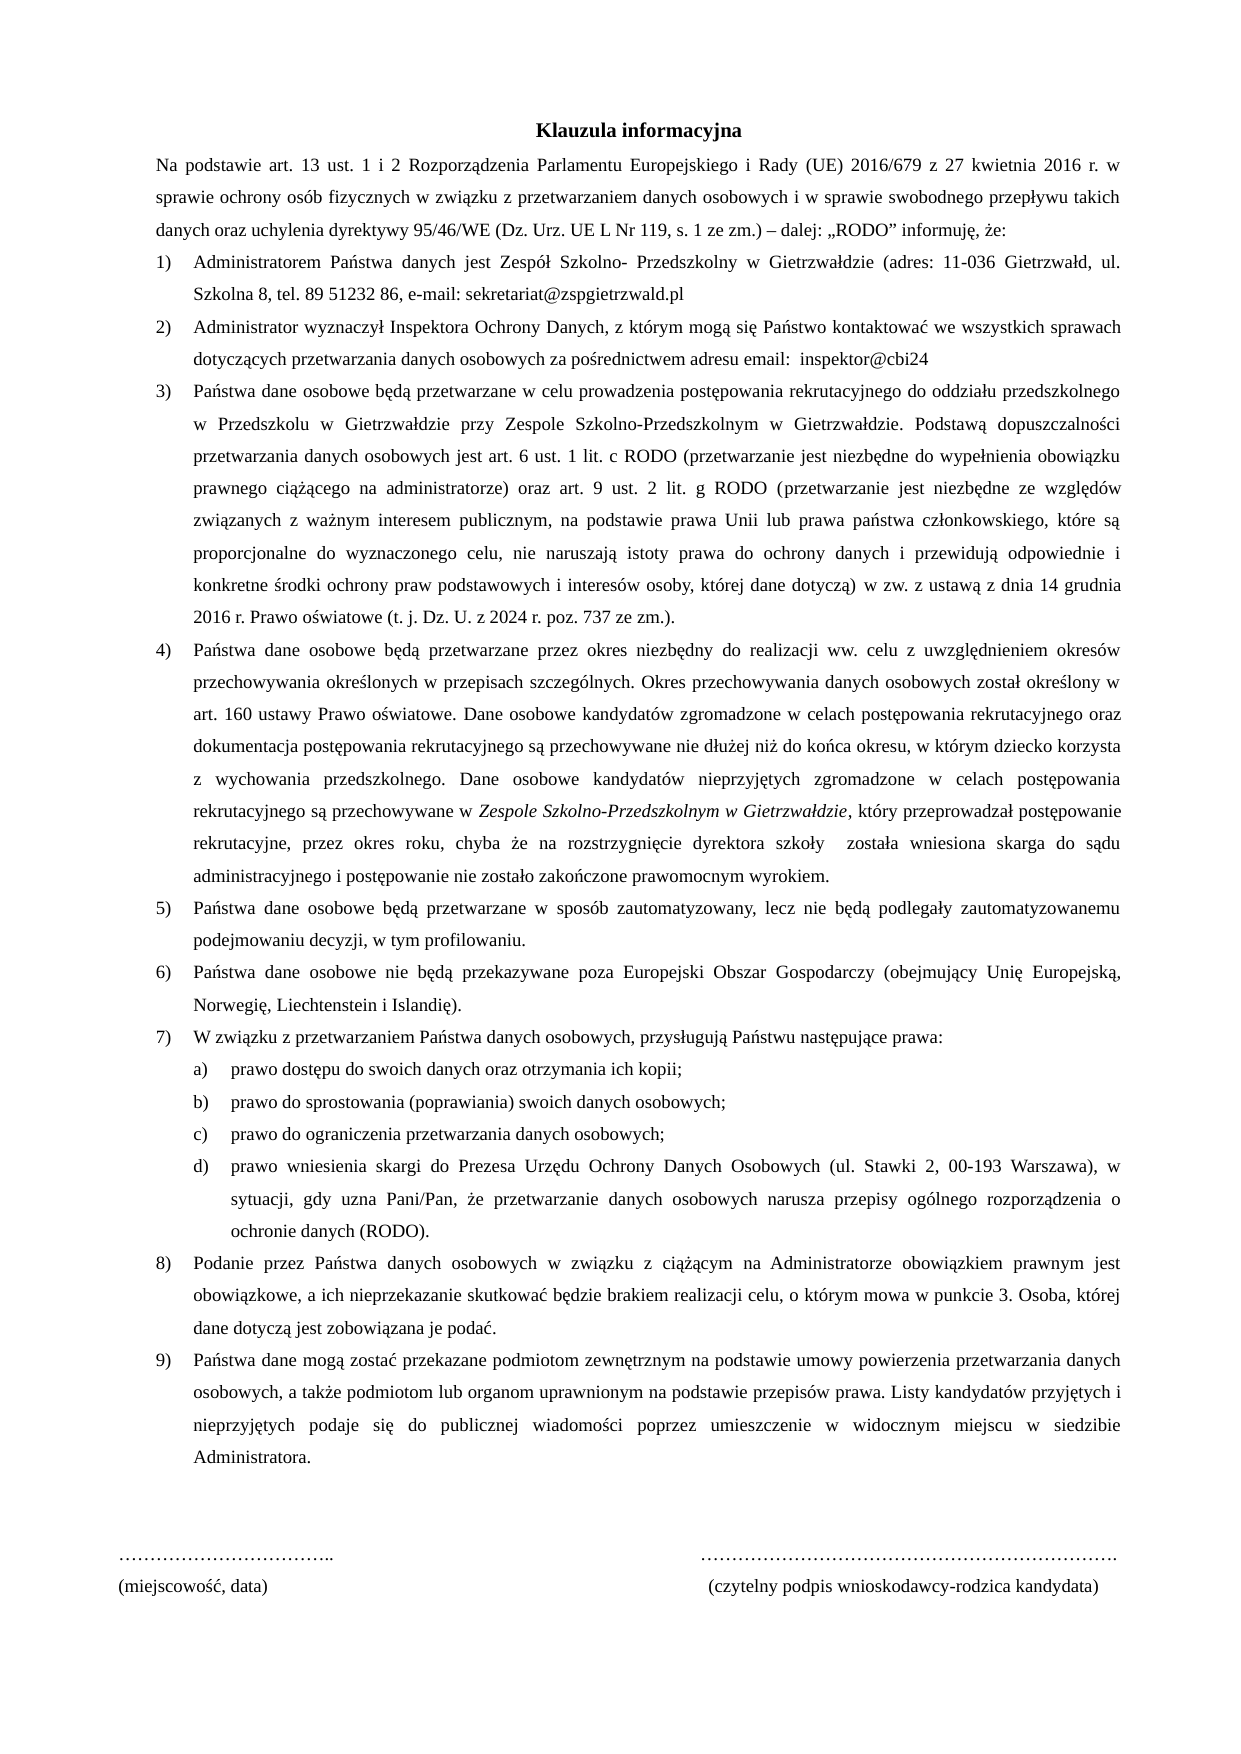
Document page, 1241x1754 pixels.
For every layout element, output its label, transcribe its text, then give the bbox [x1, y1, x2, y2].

list Państwa dane mogą zostać przekazane podmiotom zewnętrznym na podstawie umowy powierzenia przetwarzania danych osobowych, a także podmiotom lub organom uprawnionym na podstawie przepisów prawa. Listy kandydatów przyjętych i nieprzyjętych podaje się do publicznej wiadomości poprzez umieszczenie w widocznym miejscu w siedzibie Administratora. [156, 1349, 1122, 1467]
list Administratorem Państwa danych jest Zespół Szkolno- Przedszkolny w Gietrzwałdzie (adres: 11-036 Gietrzwałd, ul. Szkolna 8, tel. 89 51232 86, e-mail: sekretariat@zspgietrzwald.pl [156, 251, 1122, 305]
list Podanie przez Państwa danych osobowych w związku z ciążącym na Administratorze obowiązkiem prawnym jest obowiązkowe, a ich nieprzekazanie skutkować będzie brakiem realizacji celu, o którym mowa w punkcie 3. Osoba, której dane dotyczą jest zobowiązana je podać. [156, 1252, 1122, 1338]
list prawo do sprostowania (poprawiania) swoich danych osobowych; [193, 1091, 1122, 1112]
list (miejscowość, data) (czytelny podpis wnioskodawcy-rodzica kandydata) [118, 1575, 1122, 1597]
list prawo do ograniczenia przetwarzania danych osobowych; [193, 1123, 1122, 1144]
list …………………………….. …………………………………………………………. [118, 1543, 1122, 1564]
list Państwa dane osobowe będą przetwarzane w celu prowadzenia postępowania rekrutacyjnego do oddziału przedszkolnego w Przedszkolu w Gietrzwałdzie przy Zespole Szkolno-Przedszkolnym w Gietrzwałdzie. Podstawą dopuszczalności przetwarzania danych osobowych jest art. 6 ust. 1 lit. c RODO (przetwarzanie jest niezbędne do wypełnienia obowiązku prawnego ciążącego na administratorze) oraz art. 9 ust. 2 lit. g RODO (przetwarzanie jest niezbędne ze względów związanych z ważnym interesem publicznym, na podstawie prawa Unii lub prawa państwa członkowskiego, które są proporcjonalne do wyznaczonego celu, nie naruszają istoty prawa do ochrony danych i przewidują odpowiednie i konkretne środki ochrony praw podstawowych i interesów osoby, której dane dotyczą) w zw. z ustawą z dnia 14 grudnia 2016 r. Prawo oświatowe (t. j. Dz. U. z 2024 r. poz. 737 ze zm.). [156, 380, 1122, 628]
list Państwa dane osobowe będą przetwarzane w sposób zautomatyzowany, lecz nie będą podlegały zautomatyzowanemu podejmowaniu decyzji, w tym profilowaniu. [156, 897, 1122, 951]
list prawo dostępu do swoich danych oraz otrzymania ich kopii; [193, 1058, 1122, 1080]
list W związku z przetwarzaniem Państwa danych osobowych, przysługują Państwu następujące prawa: [156, 1026, 1122, 1048]
list Państwa dane osobowe będą przetwarzane przez okres niezbędny do realizacji ww. celu z uwzględnieniem okresów przechowywania określonych w przepisach szczególnych. Okres przechowywania danych osobowych został określony w art. 160 ustawy Prawo oświatowe. Dane osobowe kandydatów zgromadzone w celach postępowania rekrutacyjnego oraz dokumentacja postępowania rekrutacyjnego są przechowywane nie dłużej niż do końca okresu, w którym dziecko korzysta z wychowania przedszkolnego. Dane osobowe kandydatów nieprzyjętych zgromadzone w celach postępowania rekrutacyjnego są przechowywane w Zespole Szkolno-Przedszkolnym w Gietrzwałdzie, który przeprowadzał postępowanie rekrutacyjne, przez okres roku, chyba że na rozstrzygnięcie dyrektora szkoły została wniesiona skarga do sądu administracyjnego i postępowanie nie zostało zakończone prawomocnym wyrokiem. [156, 638, 1122, 886]
list prawo wniesienia skargi do Prezesa Urzędu Ochrony Danych Osobowych (ul. Stawki 2, 00-193 Warszawa), w sytuacji, gdy uzna Pani/Pan, że przetwarzanie danych osobowych narusza przepisy ogólnego rozporządzenia o ochronie danych (RODO). [193, 1155, 1122, 1241]
list Państwa dane osobowe nie będą przekazywane poza Europejski Obszar Gospodarczy (obejmujący Unię Europejską, Norwegię, Liechtenstein i Islandię). [156, 961, 1122, 1015]
text Klauzula informacyjna [156, 118, 1122, 142]
text Na podstawie art. 13 ust. 1 i 2 Rozporządzenia Parlamentu Europejskiego i Rady (UE) 2016/679 z 27 kwietnia 2016 r. w sprawie ochrony osób fizycznych w związku z przetwarzaniem danych osobowych i w sprawie swobodnego przepływu takich danych oraz uchylenia dyrektywy 95/46/WE (Dz. Urz. UE L Nr 119, s. 1 ze zm.) – dalej: „RODO” informuję, że: [156, 154, 1122, 240]
list Administrator wyznaczył Inspektora Ochrony Danych, z którym mogą się Państwo kontaktować we wszystkich sprawach dotyczących przetwarzania danych osobowych za pośrednictwem adresu email: inspektor@cbi24 [156, 316, 1122, 369]
